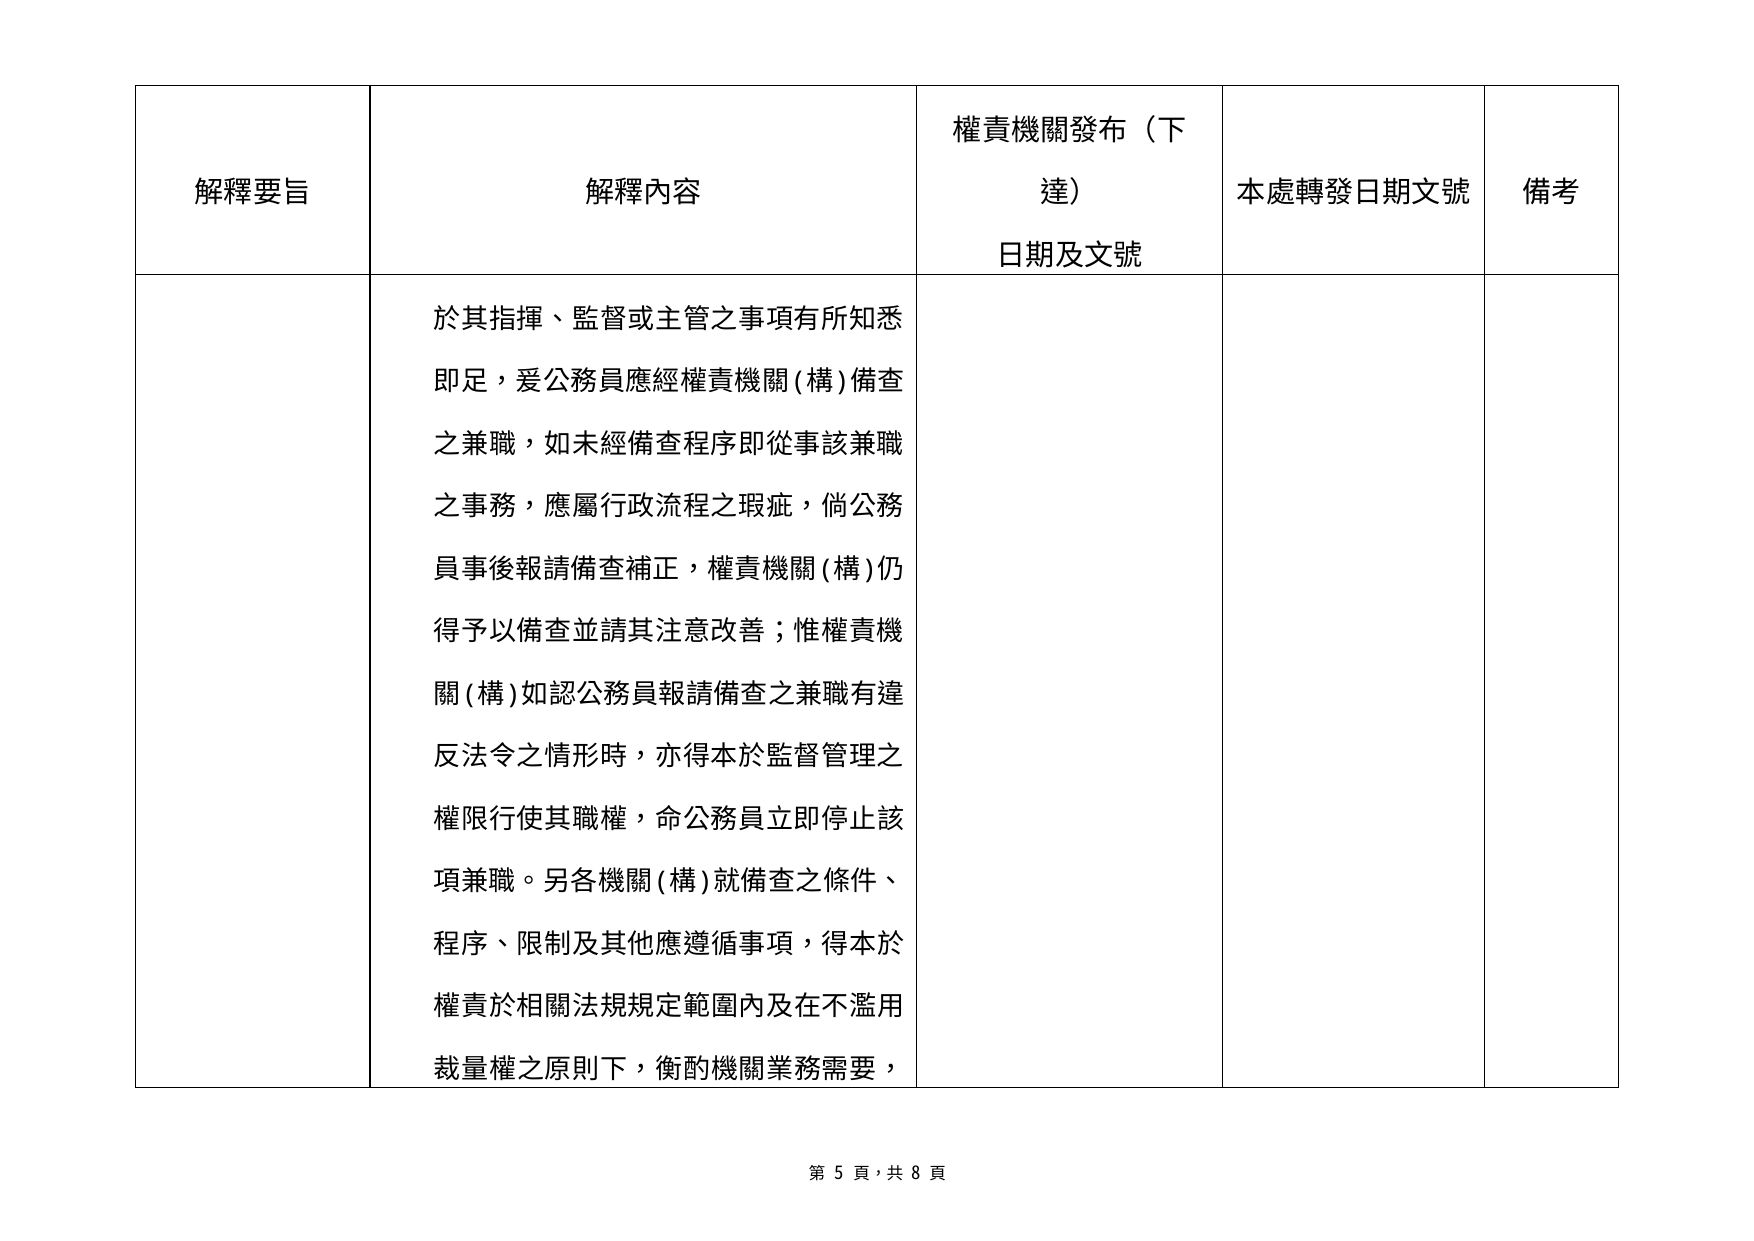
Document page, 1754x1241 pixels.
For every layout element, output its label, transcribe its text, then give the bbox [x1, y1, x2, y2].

table_header 解釋要旨 [136, 86, 369, 273]
table_cell 於其指揮、監督或主管之事項有所知悉即足，爰公務員應經權責機關(構)備查之兼職，如未經備查程序即從事該兼職之事務，應屬行政流程之瑕疵，倘公務員事後報請備查補正，權責機關(構)仍得予以備查並請其注意改善；惟權責機關(構)如認公務員報請備查之兼職有違反法令之情形時，亦得本於監督管理之權限行使其職權，命公務員立即停止該項兼職。另各機關(構)就備查之條件、程序、限制及其他應遵循事項，得本於權責於相關法規規定範圍內及在不濫用裁量權之原則下，衡酌機關業務需要， [371, 275, 916, 1087]
table_cell [1485, 275, 1618, 1087]
table_cell [136, 275, 369, 1087]
table_header 本處轉發日期文號 [1223, 86, 1484, 273]
table_header 備考 [1485, 86, 1618, 273]
table_header 權責機關發布（下達） 日期及文號 [917, 86, 1222, 273]
table_cell [1223, 275, 1484, 1087]
table_cell [917, 275, 1222, 1087]
table_header 解釋內容 [371, 86, 916, 273]
